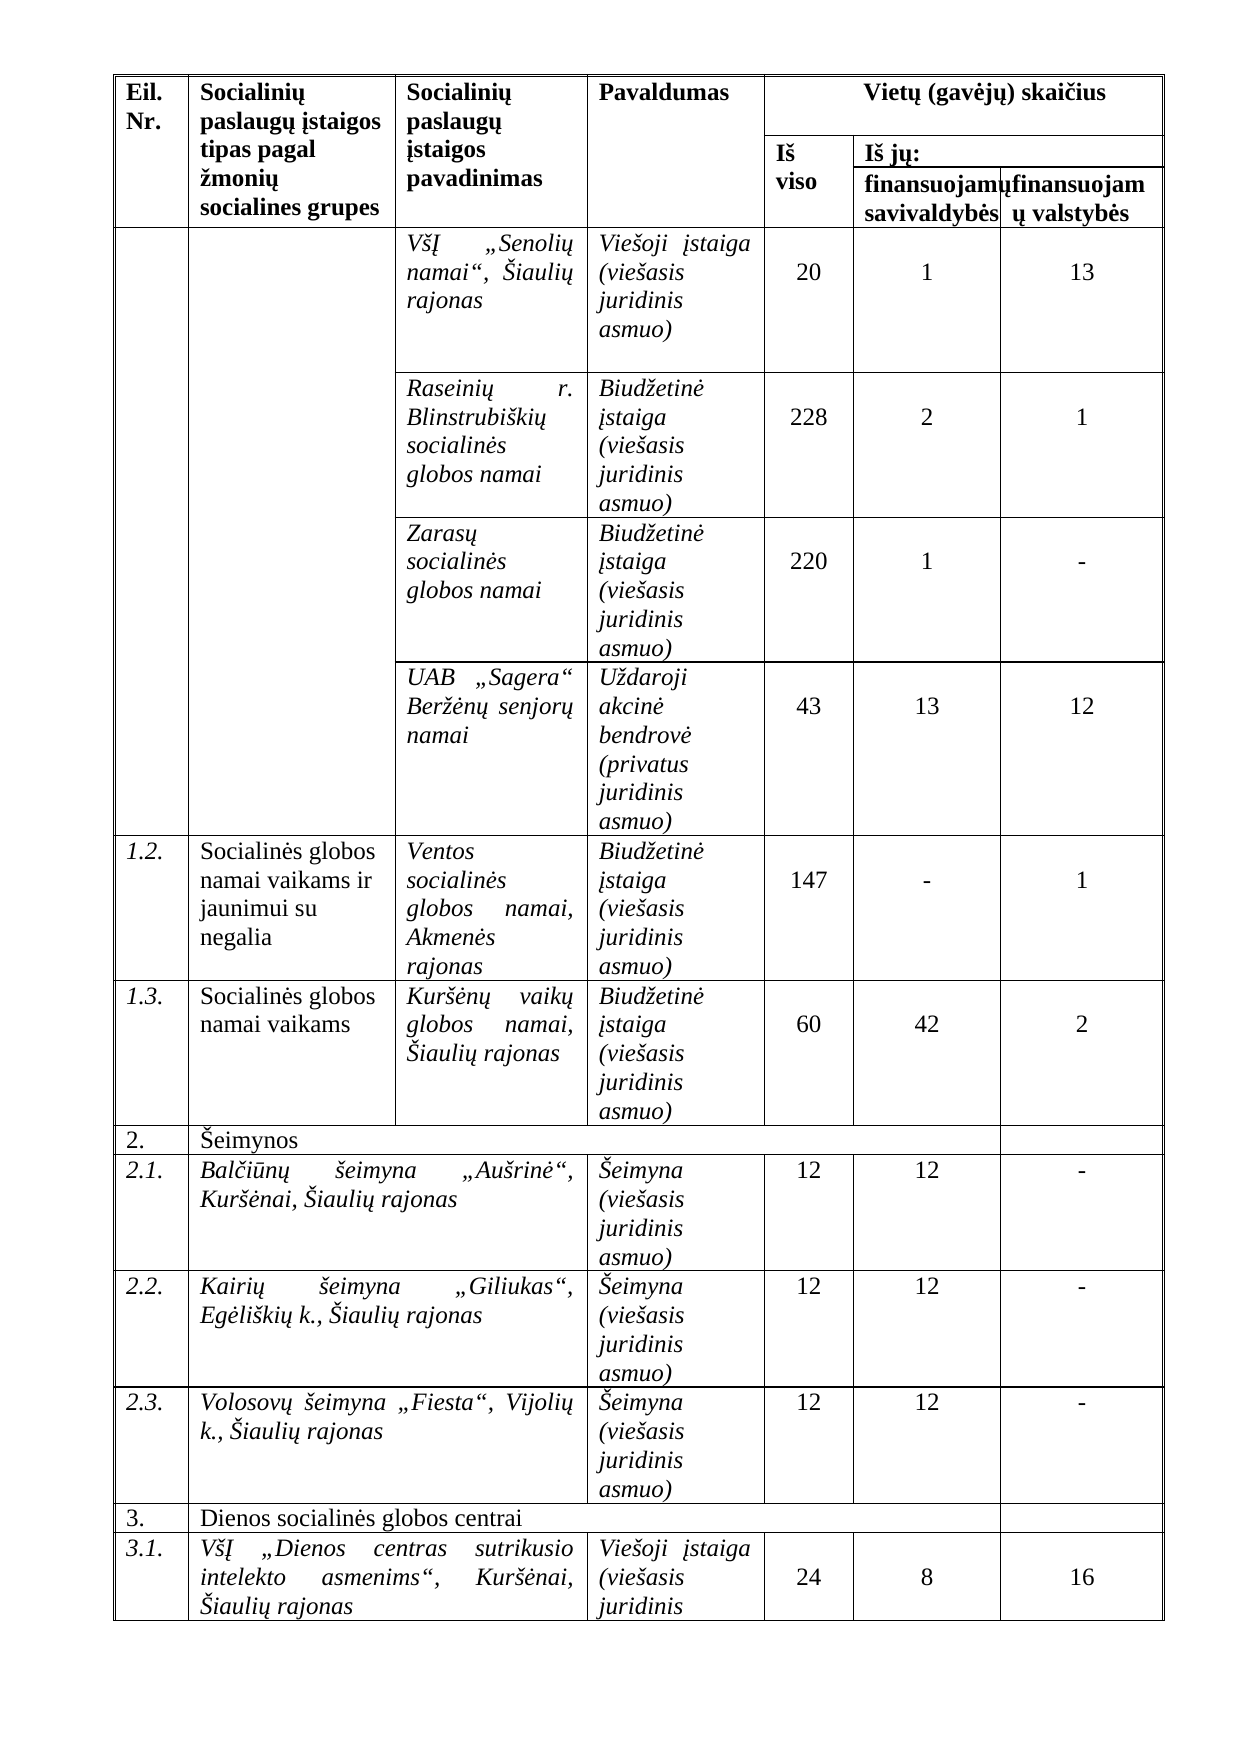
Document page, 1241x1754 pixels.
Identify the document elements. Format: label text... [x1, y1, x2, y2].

table_cell 2 [854, 373, 1000, 517]
table_cell 1 [854, 228, 1000, 372]
table_cell Dienos socialinės globos centrai [189, 1504, 1000, 1532]
table_cell Volosovų šeimyna „Fiesta“, Vijolių k., Šiaulių rajonas [189, 1388, 587, 1502]
table_cell 3. [116, 1504, 188, 1532]
table_cell 2 [1001, 981, 1162, 1124]
table_cell 12 [854, 1388, 1000, 1502]
table_cell Iš viso [765, 136, 853, 227]
table_cell Raseinių r. Blinstrubiškių socialinės globos namai [396, 373, 587, 517]
table_cell [116, 661, 188, 835]
table_cell - [854, 836, 1000, 980]
table_cell Biudžetinė įstaiga (viešasis juridinis asmuo) [588, 836, 764, 980]
table_cell 12 [765, 1271, 853, 1386]
table_cell 12 [854, 1155, 1000, 1270]
table_cell 228 [765, 373, 853, 517]
table_cell 12 [765, 1155, 853, 1270]
table_cell 2. [116, 1126, 188, 1154]
table_cell 220 [765, 518, 853, 661]
table_cell - [1001, 518, 1162, 661]
table_cell 13 [854, 663, 1000, 835]
table_cell 1 [1001, 373, 1162, 517]
table_cell [189, 661, 395, 835]
table_cell Viešoji įstaiga (viešasis juridinis asmuo) [588, 228, 764, 372]
table_cell [1001, 1504, 1162, 1532]
table_cell 12 [765, 1388, 853, 1502]
table_cell 13 [1001, 228, 1162, 372]
table_cell Balčiūnų šeimyna „Aušrinė“, Kuršėnai, Šiaulių rajonas [189, 1155, 587, 1270]
table_cell Šeimyna (viešasis juridinis asmuo) [588, 1388, 764, 1502]
table_cell - [1001, 1388, 1162, 1502]
table_cell Šeimynos [189, 1126, 1000, 1154]
table_cell 3.1. [116, 1533, 188, 1619]
table_cell 42 [854, 981, 1000, 1124]
table_cell Socialinės globos namai vaikams ir jaunimui su negalia [189, 836, 395, 980]
table_cell - [1001, 1155, 1162, 1270]
table_cell 147 [765, 836, 853, 980]
table_cell UAB „Sagera“ Beržėnų senjorų namai [396, 663, 587, 835]
table_cell 1 [854, 518, 1000, 661]
table_cell VšĮ „Dienos centras sutrikusio intelekto asmenims“, Kuršėnai, Šiaulių rajonas [189, 1533, 587, 1619]
table_cell Ventos socialinės globos namai, Akmenės rajonas [396, 836, 587, 980]
table_cell Socialinės globos namai vaikams [189, 981, 395, 1124]
table_header Socialinių paslaugų įstaigos pavadinimas [396, 77, 587, 227]
table_cell 2.2. [116, 1271, 188, 1386]
table_cell Uždaroji akcinė bendrovė (privatus juridinis asmuo) [588, 663, 764, 835]
table_cell 1.3. [116, 981, 188, 1124]
table_cell 2.3. [116, 1388, 188, 1502]
table_cell Kairių šeimyna „Giliukas“, Egėliškių k., Šiaulių rajonas [189, 1271, 587, 1386]
table_header Eil. Nr. [116, 77, 188, 227]
table_cell 2.1. [116, 1155, 188, 1270]
table_cell Zarasų socialinės globos namai [396, 518, 587, 661]
table_cell Viešoji įstaiga (viešasis juridinis [588, 1533, 764, 1619]
table_cell finansuojamų savivaldybės [854, 168, 1000, 227]
table_cell 12 [854, 1271, 1000, 1386]
table_cell Šeimyna (viešasis juridinis asmuo) [588, 1155, 764, 1270]
table_cell 12 [1001, 663, 1162, 835]
table_cell 8 [854, 1533, 1000, 1619]
table_header Pavaldumas [588, 77, 764, 227]
table_cell 16 [1001, 1533, 1162, 1619]
table_cell 43 [765, 663, 853, 835]
table_cell 24 [765, 1533, 853, 1619]
table_cell Šeimyna (viešasis juridinis asmuo) [588, 1271, 764, 1386]
table_cell Biudžetinė įstaiga (viešasis juridinis asmuo) [588, 518, 764, 661]
table_cell - [1001, 1271, 1162, 1386]
table_cell Biudžetinė įstaiga (viešasis juridinis asmuo) [588, 981, 764, 1124]
table_cell [189, 228, 395, 661]
table_cell Iš jų: [854, 136, 1162, 166]
table_cell VšĮ „Senolių namai“, Šiaulių rajonas [396, 228, 587, 372]
table_cell [116, 228, 188, 661]
table_cell 60 [765, 981, 853, 1124]
table_cell Kuršėnų vaikų globos namai, Šiaulių rajonas [396, 981, 587, 1124]
table_cell finansuojamų valstybės [1001, 168, 1162, 227]
table_header Vietų (gavėjų) skaičius [765, 77, 1162, 134]
table_cell 1.2. [116, 836, 188, 980]
table_cell 20 [765, 228, 853, 372]
table_cell Biudžetinė įstaiga (viešasis juridinis asmuo) [588, 373, 764, 517]
table_cell 1 [1001, 836, 1162, 980]
table_cell [1001, 1126, 1162, 1154]
table_header Socialinių paslaugų įstaigos tipas pagal žmonių socialines grupes [189, 77, 395, 227]
